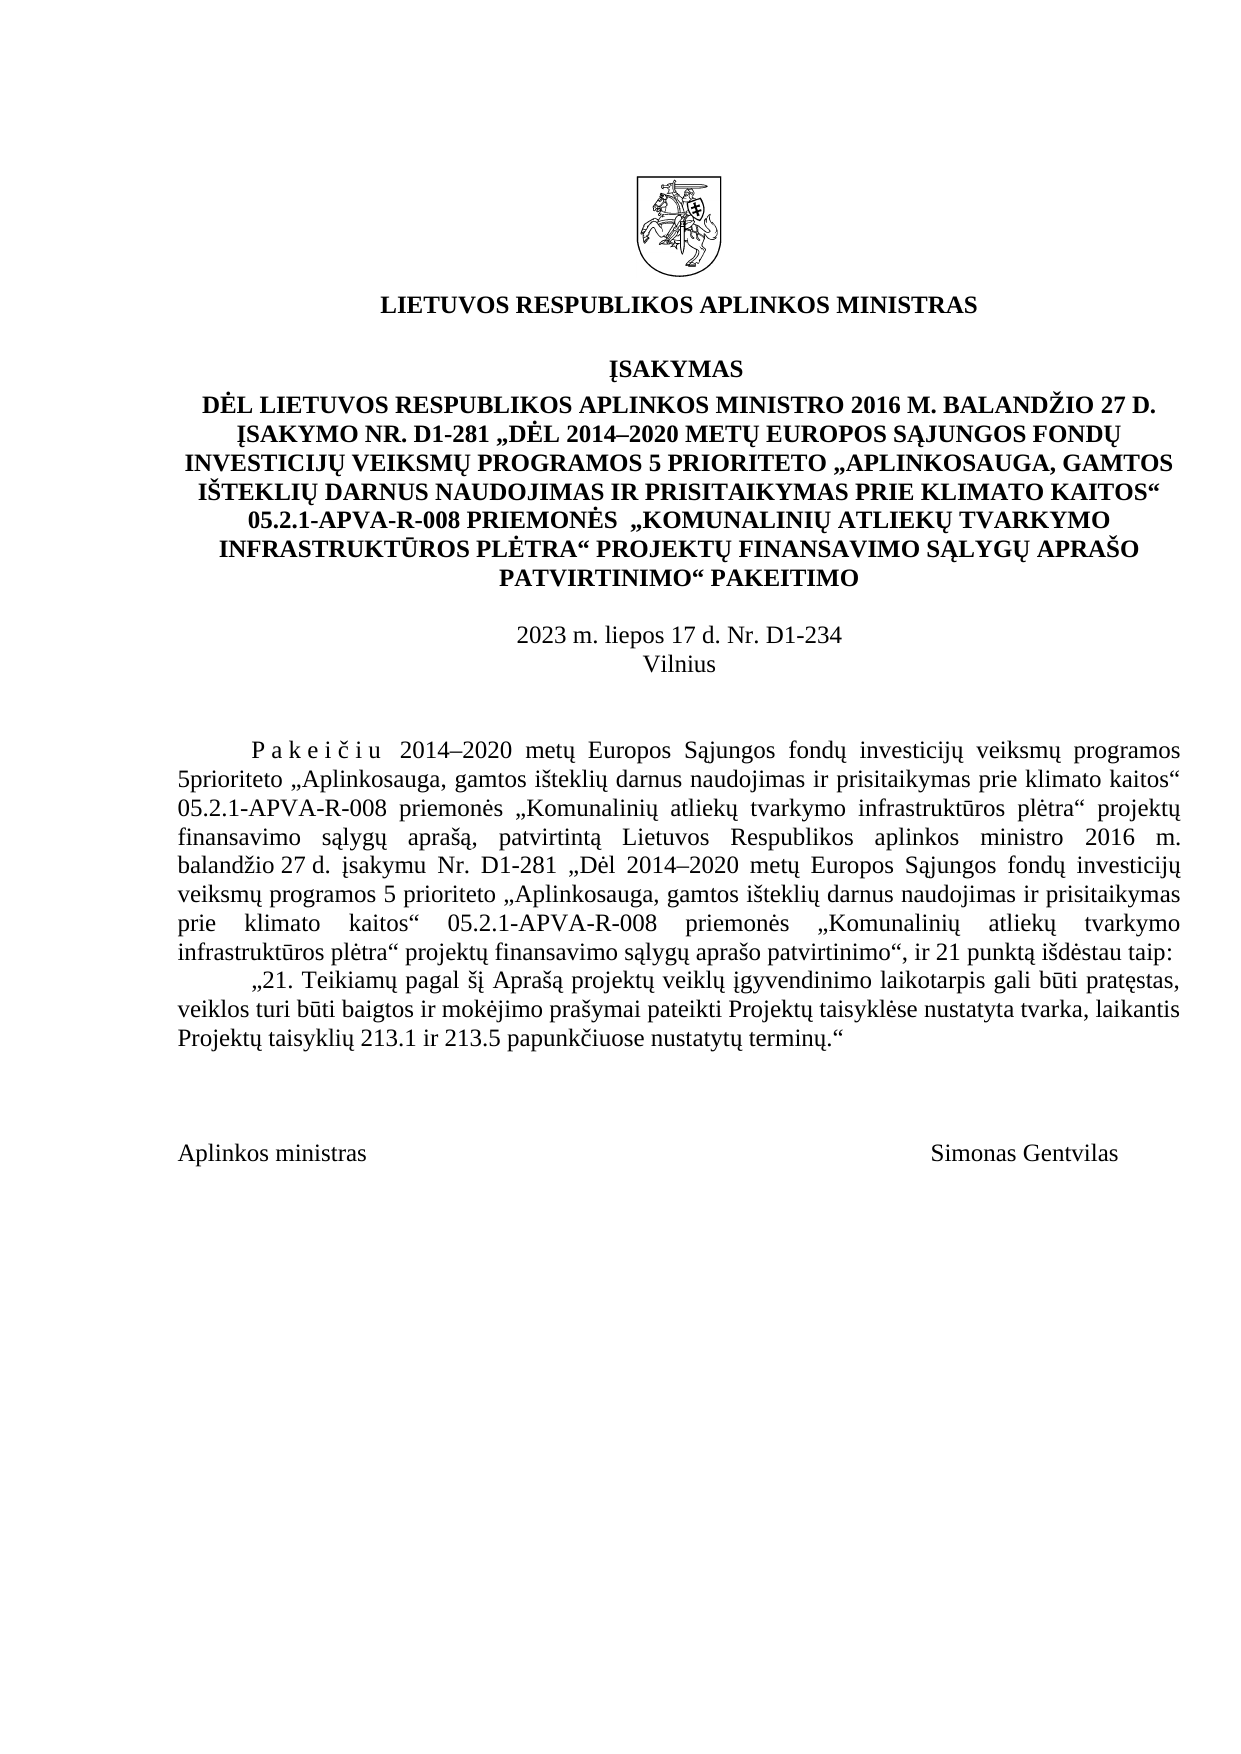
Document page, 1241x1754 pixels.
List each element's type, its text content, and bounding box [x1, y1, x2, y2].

text „21. Teikiamų pagal šį Aprašą projektų veiklų įgyvendinimo laikotarpis gali būti pratęstas, veiklos turi būti baigtos ir mokėjimo prašymai pateikti Projektų taisyklėse nustatyta tvarka, laikantis Projektų taisyklių 213.1 ir 213.5 papunkčiuose nustatytų terminų.“ [177, 966, 1181, 1052]
text Pakeičiu 2014–2020 metų Europos Sąjungos fondų investicijų veiksmų programos 5prioriteto „Aplinkosauga, gamtos išteklių darnus naudojimas ir prisitaikymas prie klimato kaitos“ 05.2.1-APVA-R-008 priemonės „Komunalinių atliekų tvarkymo infrastruktūros plėtra“ projektų finansavimo sąlygų aprašą, patvirtintą Lietuvos Respublikos aplinkos ministro 2016 m. balandžio 27 d. įsakymu Nr. D1-281 „Dėl 2014–2020 metų Europos Sąjungos fondų investicijų veiksmų programos 5 prioriteto „Aplinkosauga, gamtos išteklių darnus naudojimas ir prisitaikymas prie klimato kaitos“ 05.2.1-APVA-R-008 priemonės „Komunalinių atliekų tvarkymo infrastruktūros plėtra“ projektų finansavimo sąlygų aprašo patvirtinimo“, ir 21 punktą išdėstau taip: [177, 736, 1181, 966]
text Vilnius [177, 649, 1181, 678]
text 2023 m. liepos 17 d. Nr. D1-234 [177, 621, 1181, 649]
text ĮSAKYMAS [177, 354, 1181, 383]
text Aplinkos ministras Simonas Gentvilas [177, 1138, 1178, 1167]
text DĖL LIETUVOS RESPUBLIKOS APLINKOS MINISTRO 2016 M. BALANDŽIO 27 D. ĮSAKYMO NR. D1-281 „DĖL 2014–2020 METŲ EUROPOS SĄJUNGOS FONDŲ INVESTICIJŲ VEIKSMŲ PROGRAMOS 5 PRIORITETO „APLINKOSAUGA, GAMTOS IŠTEKLIŲ DARNUS NAUDOJIMAS IR PRISITAIKYMAS PRIE KLIMATO KAITOS“ 05.2.1-APVA-R-008 PRIEMONĖS „KOMUNALINIŲ ATLIEKŲ TVARKYMO INFRASTRUKTŪROS PLĖTRA“ PROJEKTŲ FINANSAVIMO SĄLYGŲ APRAŠO PATVIRTINIMO“ PAKEITIMO [177, 391, 1181, 592]
text LIETUVOS RESPUBLIKOS APLINKOS MINISTRAS [177, 290, 1181, 318]
